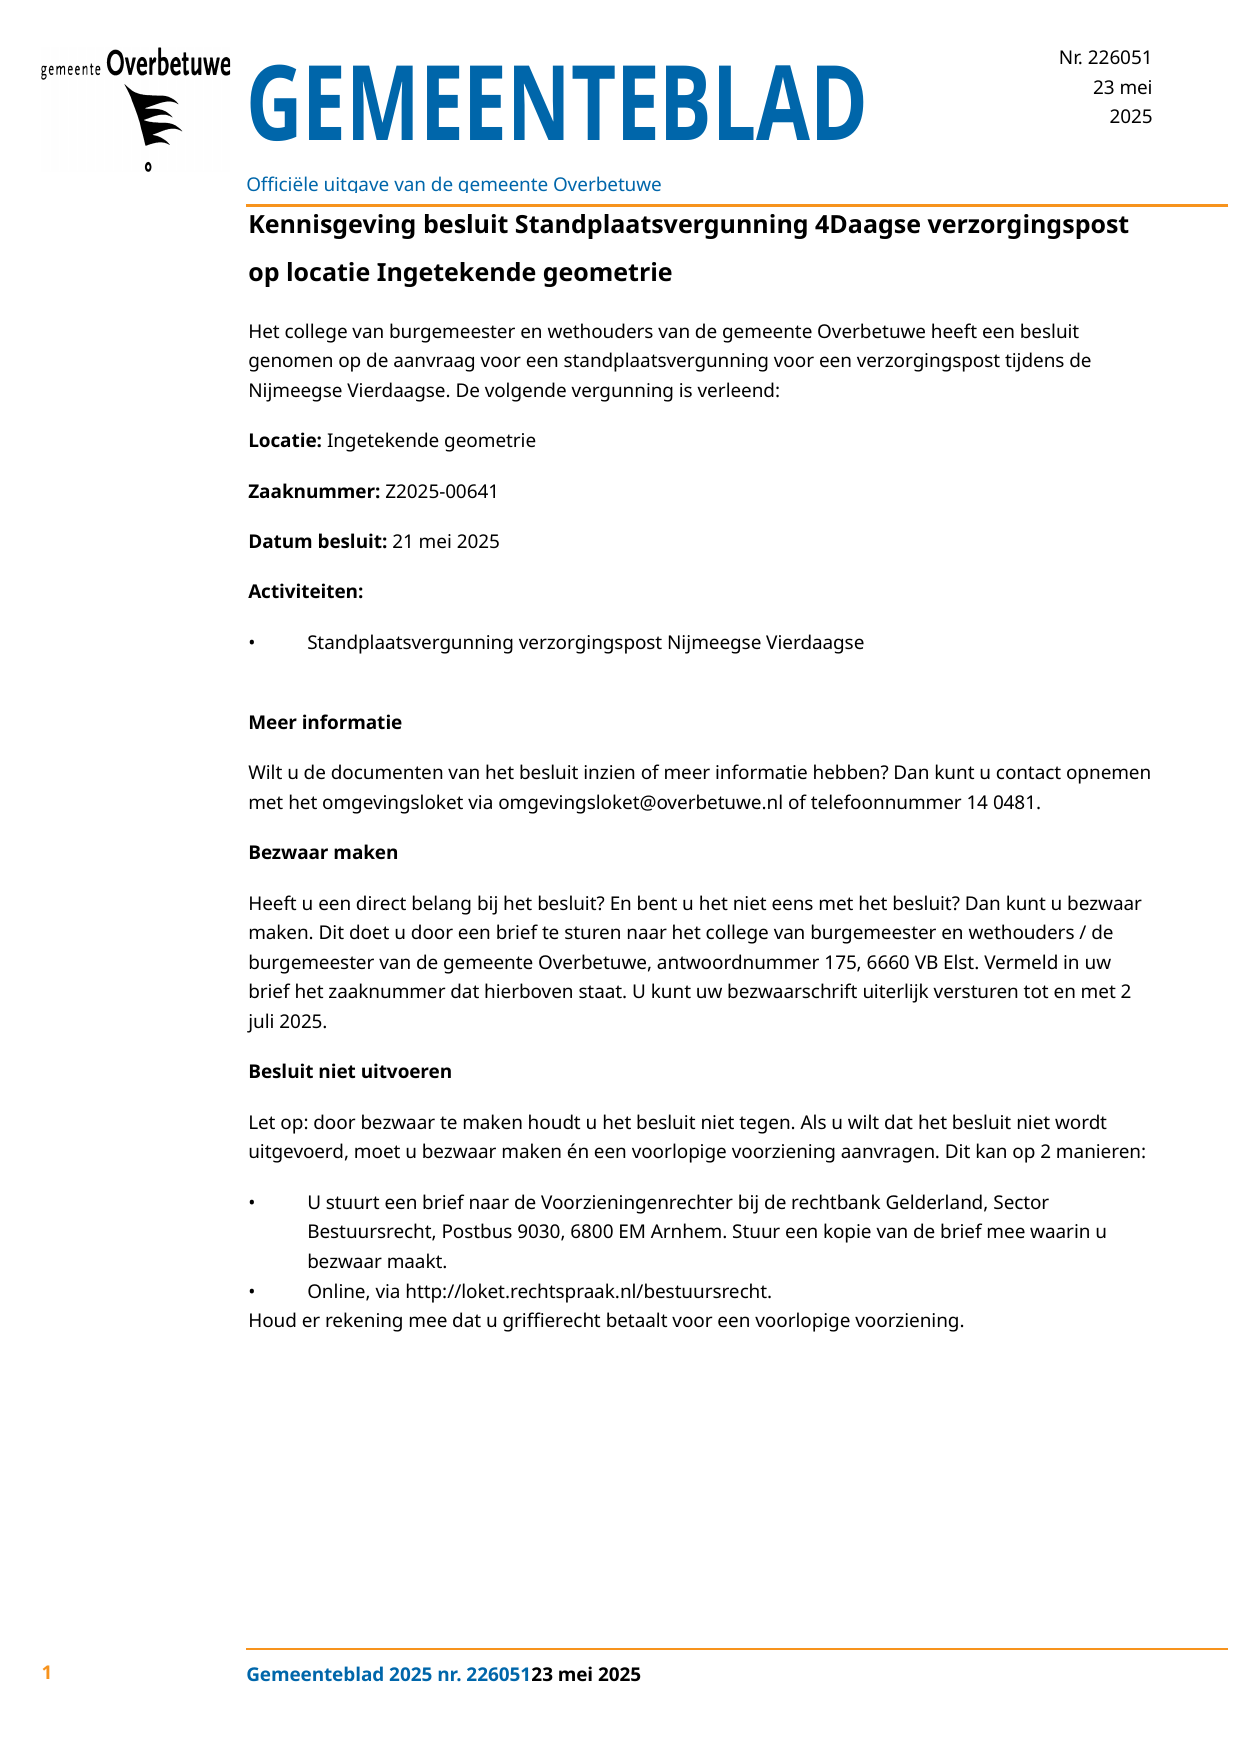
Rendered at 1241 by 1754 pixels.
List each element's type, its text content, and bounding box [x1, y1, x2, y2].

list Standplaatsvergunning verzorgingspost Nijmeegse Vierdaagse [248, 629, 1152, 655]
text Zaaknummer: Z2025-00641 [248, 478, 1152, 504]
list Online, via http://loket.rechtspraak.nl/bestuursrecht. [248, 1278, 1152, 1304]
text Let op: door bezwaar te maken houdt u het besluit niet tegen. Als u wilt dat het besluit niet wordt uitgevoerd, moet u bezwaar maken én een voorlopige voorziening aanvragen. Dit kan op 2 manieren: [248, 1109, 1152, 1164]
text Besluit niet uitvoeren [248, 1059, 1152, 1084]
text Locatie: Ingetekende geometrie [248, 427, 1152, 453]
text Het college van burgemeester en wethouders van de gemeente Overbetuwe heeft een besluit genomen op de aanvraag voor een standplaatsvergunning voor een verzorgingspost tijdens de Nijmeegse Vierdaagse. De volgende vergunning is verleend: [248, 318, 1152, 403]
text Datum besluit: 21 mei 2025 [248, 528, 1152, 554]
picture [41, 47, 231, 172]
text Heeft u een direct belang bij het besluit? En bent u het niet eens met het besluit? Dan kunt u bezwaar maken. Dit doet u door een brief te sturen naar het college van burgemeester en wethouders / de burgemeester van de gemeente Overbetuwe, antwoordnummer 175, 6660 VB Elst. Vermeld in uw brief het zaaknummer dat hierboven staat. U kunt uw bezwaarschrift uiterlijk versturen tot en met 2 juli 2025. [248, 890, 1152, 1034]
text Kennisgeving besluit Standplaatsvergunning 4Daagse verzorgingspost op locatie Ingetekende geometrie [248, 207, 1152, 288]
text Activiteiten: [248, 579, 1152, 604]
text Wilt u de documenten van het besluit inzien of meer informatie hebben? Dan kunt u contact opnemen met het omgevingsloket via omgevingsloket@overbetuwe.nl of telefoonnummer 14 0481. [248, 759, 1152, 815]
text Bezwaar maken [248, 839, 1152, 865]
text Meer informatie [248, 709, 1152, 735]
text Houd er rekening mee dat u griffierecht betaalt voor een voorlopige voorziening. [248, 1307, 1152, 1333]
list U stuurt een brief naar de Voorzieningenrechter bij de rechtbank Gelderland, Sector Bestuursrecht, Postbus 9030, 6800 EM Arnhem. Stuur een kopie van de brief mee waarin u bezwaar maakt. [248, 1189, 1152, 1274]
